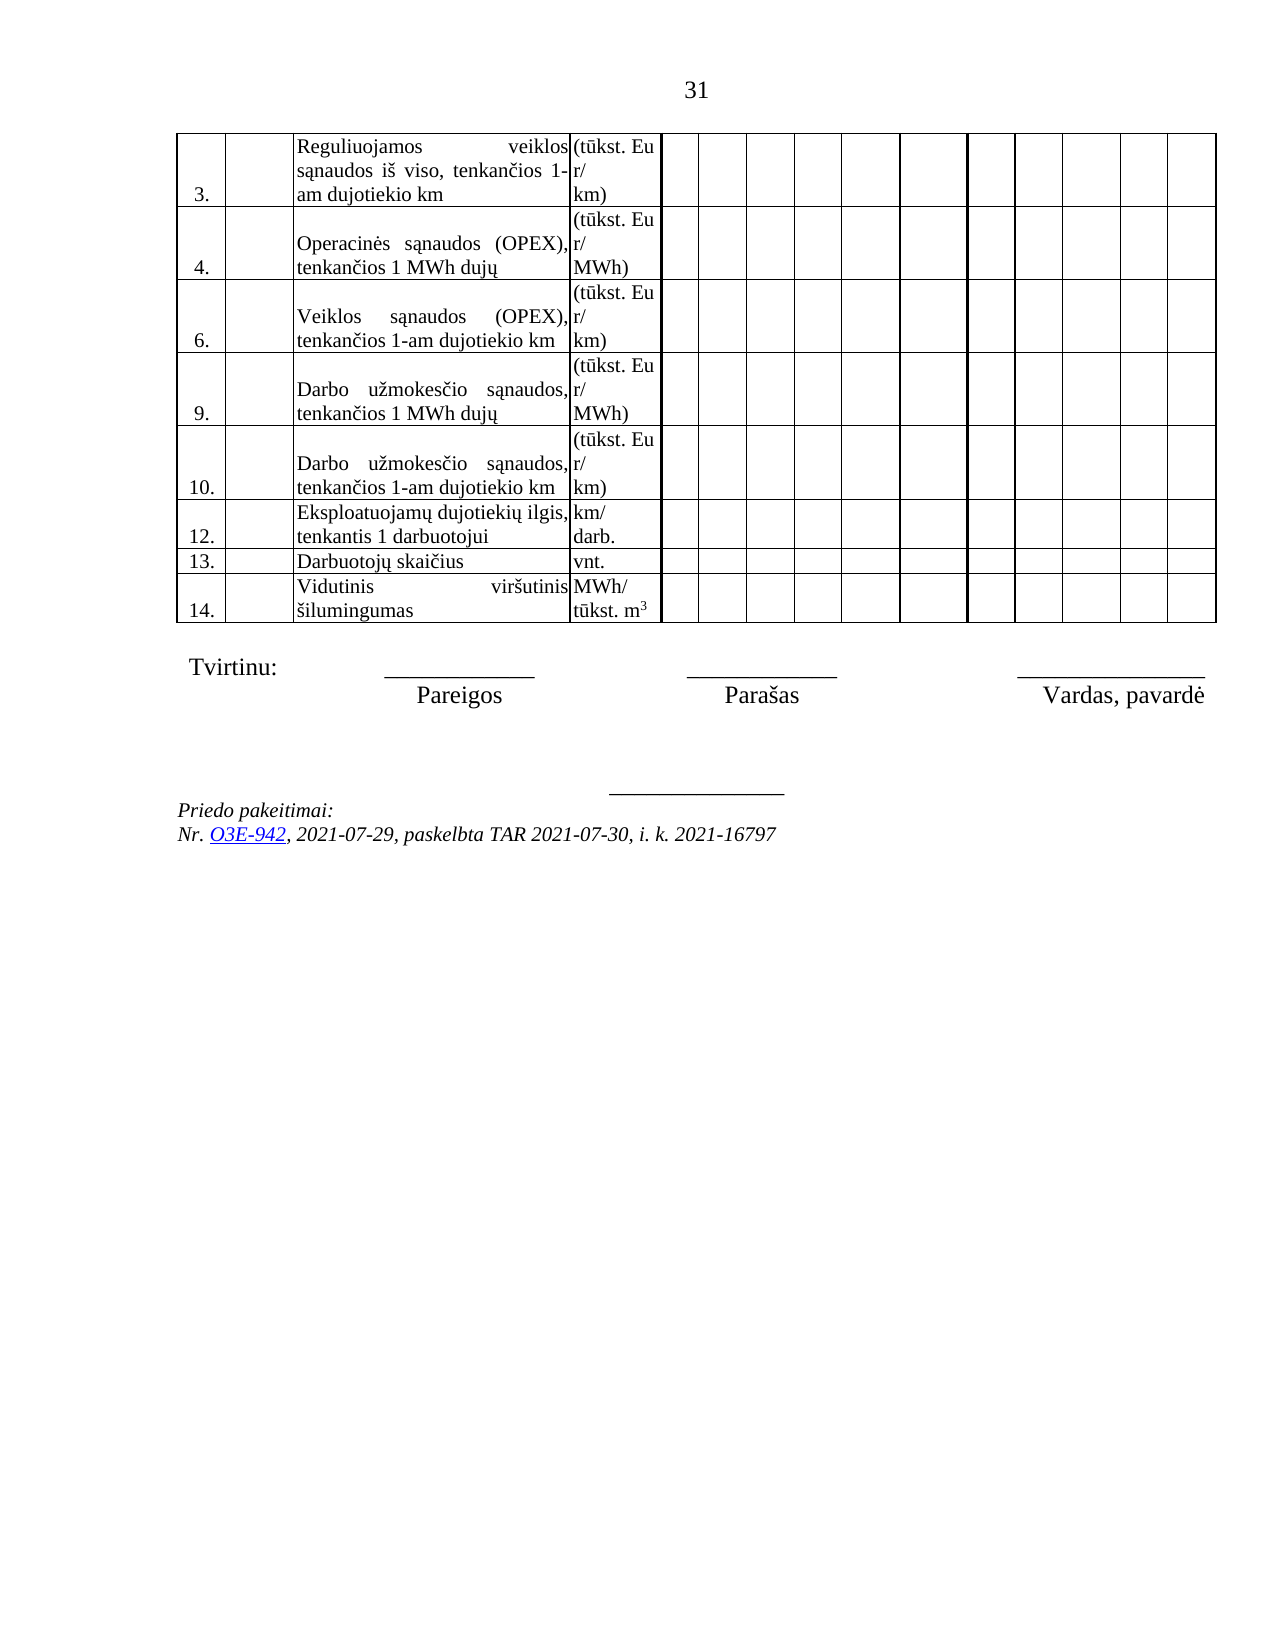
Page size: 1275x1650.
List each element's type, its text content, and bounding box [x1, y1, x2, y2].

table_cell [1121, 280, 1167, 352]
table_cell 3. [178, 134, 225, 206]
table_cell Reguliuojamos veiklos sąnaudos iš viso, tenkančios 1-am dujotiekio km [294, 134, 569, 206]
table_cell Darbo užmokesčio sąnaudos, tenkančios 1 MWh dujų [294, 353, 569, 425]
table_cell [663, 207, 698, 279]
table_cell [1168, 207, 1215, 279]
table_cell Veiklos sąnaudos (OPEX), tenkančios 1-am dujotiekio km [294, 280, 569, 352]
table_cell [795, 353, 841, 425]
table_cell [1016, 426, 1062, 499]
table_cell [901, 574, 966, 622]
table_cell [969, 549, 1014, 573]
table_cell [663, 574, 698, 622]
table_cell [969, 280, 1014, 352]
table_cell [1063, 207, 1120, 279]
table_cell [1168, 353, 1215, 425]
table_cell [663, 426, 698, 499]
table_cell [699, 353, 746, 425]
table_cell [699, 574, 746, 622]
table_cell [969, 353, 1014, 425]
table_cell [226, 574, 293, 622]
table_cell [969, 574, 1014, 622]
table_cell [1016, 353, 1062, 425]
table_cell [1016, 207, 1062, 279]
table_cell [1063, 426, 1120, 499]
table_cell 4. [178, 207, 225, 279]
table_cell [901, 426, 966, 499]
table_cell [795, 207, 841, 279]
table_cell [747, 134, 794, 206]
table_cell [699, 280, 746, 352]
table_cell [663, 353, 698, 425]
table_cell [1168, 134, 1215, 206]
table_cell [842, 280, 899, 352]
table_cell [699, 134, 746, 206]
table_cell km/ darb. [571, 500, 660, 548]
table_header ____________ Parašas [611, 652, 913, 709]
table_cell Darbuotojų skaičius [294, 549, 569, 573]
table_cell [1121, 353, 1167, 425]
table_cell [842, 426, 899, 499]
table_cell MWh/tūkst. m3 [571, 574, 660, 622]
table_cell [1063, 500, 1120, 548]
table_cell (tūkst. Eur/ MWh) [571, 207, 660, 279]
table_cell [226, 353, 293, 425]
table_cell [842, 207, 899, 279]
table_cell [1063, 134, 1120, 206]
table_cell [1016, 134, 1062, 206]
table_cell (tūkst. Eur/ MWh) [571, 353, 660, 425]
table_cell (tūkst. Eur/ km) [571, 134, 660, 206]
table_cell [1121, 207, 1167, 279]
table_cell 6. [178, 280, 225, 352]
table_cell [699, 500, 746, 548]
table_cell [842, 549, 899, 573]
table_cell [1016, 280, 1062, 352]
table_cell [1063, 574, 1120, 622]
table_cell [901, 549, 966, 573]
table_cell Operacinės sąnaudos (OPEX), tenkančios 1 MWh dujų [294, 207, 569, 279]
table_cell [308, 709, 611, 741]
table_cell [913, 709, 1216, 741]
table_cell [1016, 549, 1062, 573]
table_cell [226, 280, 293, 352]
table_cell 10. [178, 426, 225, 499]
table_cell [901, 500, 966, 548]
table_cell 12. [178, 500, 225, 548]
table_cell [1168, 426, 1215, 499]
table_cell [901, 207, 966, 279]
table_cell [1168, 500, 1215, 548]
table_cell [795, 549, 841, 573]
table_cell [226, 426, 293, 499]
table_cell 9. [178, 353, 225, 425]
table_cell [1016, 574, 1062, 622]
table_cell [611, 709, 913, 741]
table_cell [1121, 426, 1167, 499]
table_cell [1063, 353, 1120, 425]
table_header ____________ Pareigos [308, 652, 611, 709]
table_cell [663, 280, 698, 352]
table_cell [663, 134, 698, 206]
table_cell [901, 134, 966, 206]
table_cell [1016, 500, 1062, 548]
table_cell [226, 134, 293, 206]
table_cell [795, 134, 841, 206]
table_cell [747, 353, 794, 425]
table_cell [226, 549, 293, 573]
table_cell [699, 549, 746, 573]
table_cell [842, 353, 899, 425]
table_cell [747, 500, 794, 548]
table_cell [1121, 574, 1167, 622]
table_cell 13. [178, 549, 225, 573]
table_cell (tūkst. Eur/ km) [571, 426, 660, 499]
table_cell [1168, 280, 1215, 352]
table_cell [699, 426, 746, 499]
text Nr. O3E-942, 2021-07-29, paskelbta TAR 2021-07-30, i. k. 2021-16797 [177, 822, 1216, 846]
table_cell [969, 500, 1014, 548]
table_cell [663, 549, 698, 573]
table_cell vnt. [571, 549, 660, 573]
table_cell [1121, 134, 1167, 206]
table_header _______________ Vardas, pavardė [913, 652, 1216, 709]
table_cell [901, 353, 966, 425]
table_cell [663, 500, 698, 548]
table_cell [795, 280, 841, 352]
table_cell [747, 426, 794, 499]
table_cell [747, 280, 794, 352]
table_cell Eksploatuojamų dujotiekių ilgis, tenkantis 1 darbuotojui [294, 500, 569, 548]
table_cell [747, 549, 794, 573]
table_cell [969, 426, 1014, 499]
table_cell [842, 134, 899, 206]
table_cell Vidutinis viršutinis šilumingumas [294, 574, 569, 622]
table_cell [842, 500, 899, 548]
table_cell [842, 574, 899, 622]
table_cell [1121, 549, 1167, 573]
table_cell 14. [178, 574, 225, 622]
table_cell (tūkst. Eur/ km) [571, 280, 660, 352]
table_cell [901, 280, 966, 352]
table_cell [1063, 280, 1120, 352]
table_cell [177, 709, 308, 741]
table_cell [747, 574, 794, 622]
table_cell [969, 207, 1014, 279]
table_cell [226, 207, 293, 279]
text Priedo pakeitimai: [177, 798, 1216, 822]
table_cell [226, 500, 293, 548]
table_cell [1063, 549, 1120, 573]
table_cell [1168, 574, 1215, 622]
table_header Tvirtinu: [177, 652, 308, 709]
table_cell [747, 207, 794, 279]
table_cell [699, 207, 746, 279]
table_cell Darbo užmokesčio sąnaudos, tenkančios 1-am dujotiekio km [294, 426, 569, 499]
table_cell [795, 426, 841, 499]
table_cell [1121, 500, 1167, 548]
table_cell [795, 500, 841, 548]
table_cell [969, 134, 1014, 206]
table_cell [795, 574, 841, 622]
table_cell [1168, 549, 1215, 573]
text ______________ [177, 769, 1216, 798]
